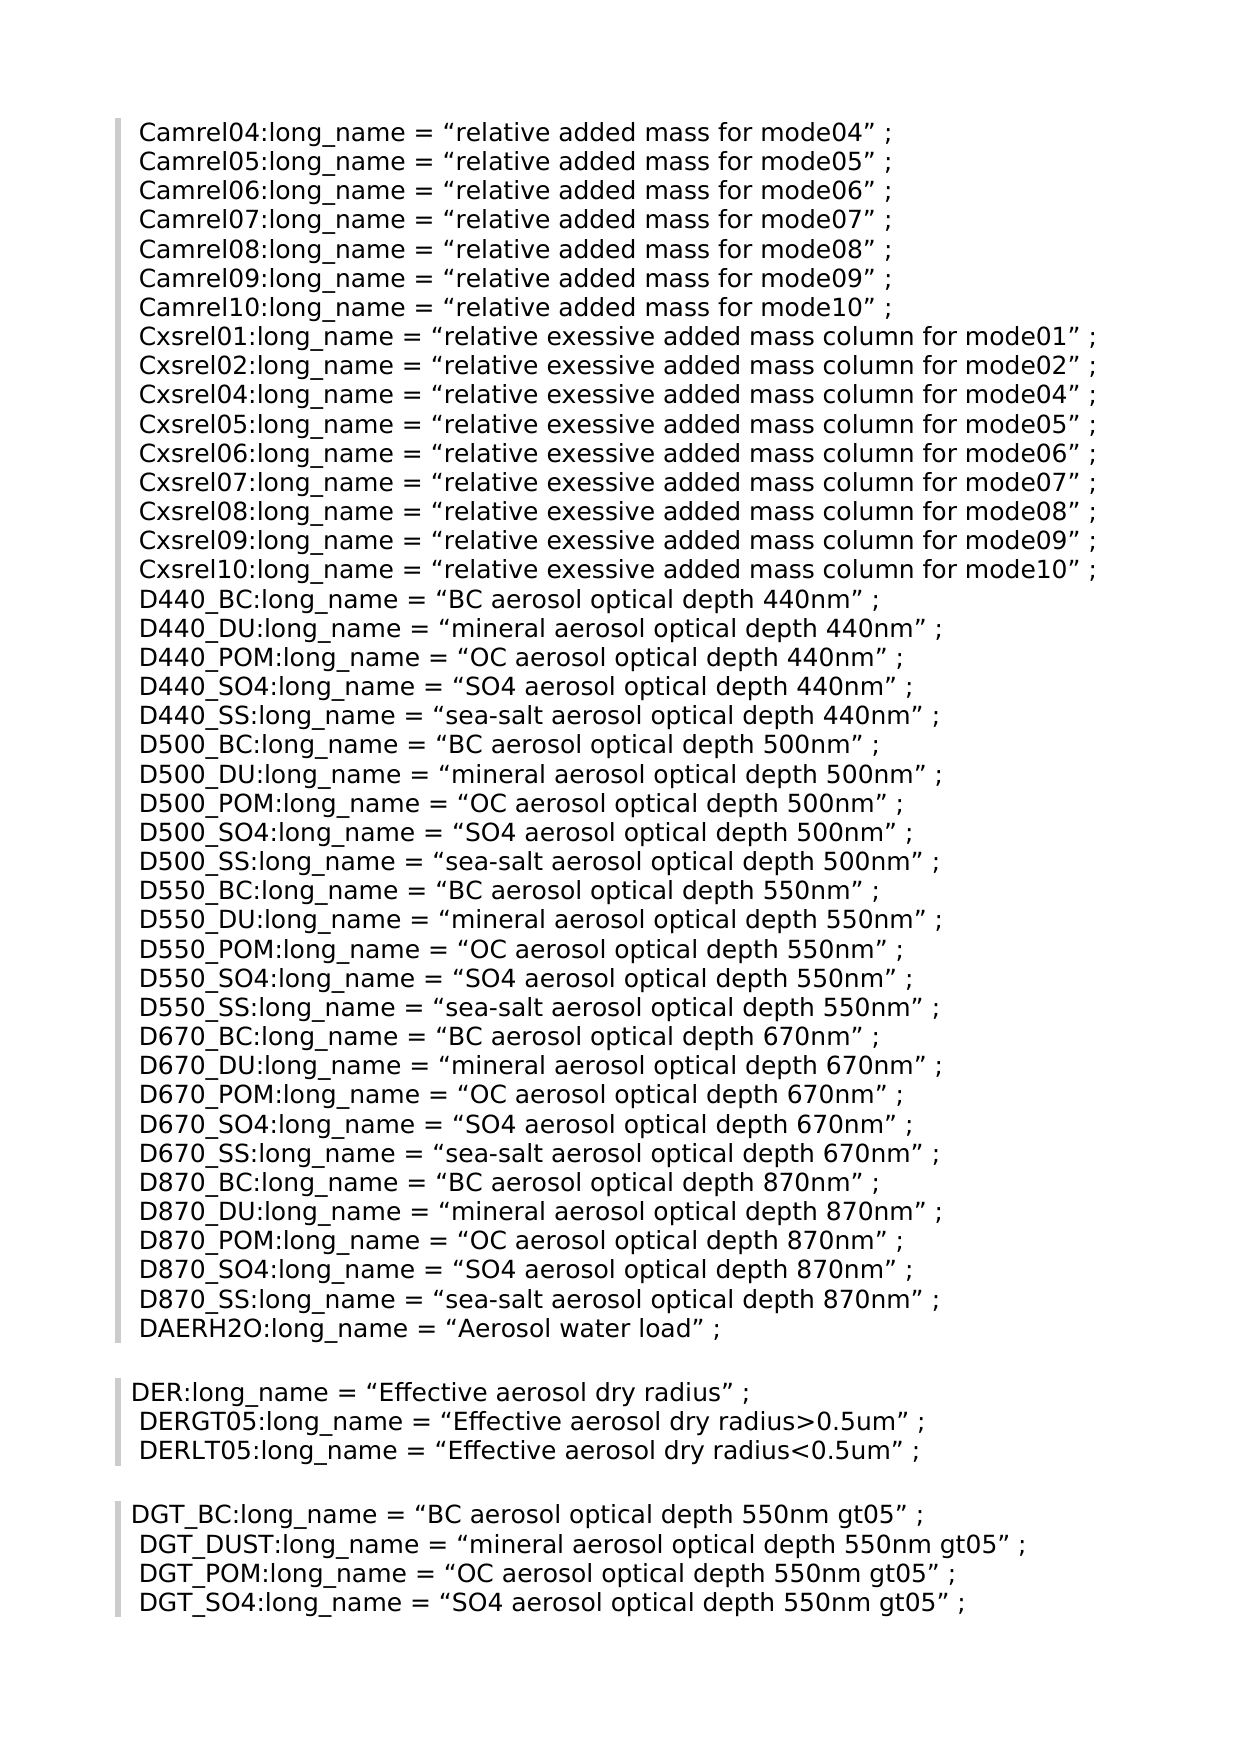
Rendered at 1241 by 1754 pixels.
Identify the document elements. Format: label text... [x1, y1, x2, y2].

table_header DER:long_name = “Effective aerosol dry radius” ; DERGT05:long_name = “Effective aerosol dry radius>0.5um” ; DERLT05:long_name = “Effective aerosol dry radius<0.5um” ; [121, 1378, 1122, 1466]
table_header DGT_BC:long_name = “BC aerosol optical depth 550nm gt05” ; DGT_DUST:long_name = “mineral aerosol optical depth 550nm gt05” ; DGT_POM:long_name = “OC aerosol optical depth 550nm gt05” ; DGT_SO4:long_name = “SO4 aerosol optical depth 550nm gt05” ; [121, 1501, 1122, 1617]
table_header Camrel04:long_name = “relative added mass for mode04” ; Camrel05:long_name = “relative added mass for mode05” ; Camrel06:long_name = “relative added mass for mode06” ; Camrel07:long_name = “relative added mass for mode07” ; Camrel08:long_name = “relative added mass for mode08” ; Camrel09:long_name = “relative added mass for mode09” ; Camrel10:long_name = “relative added mass for mode10” ; Cxsrel01:long_name = “relative exessive added mass column for mode01” ; Cxsrel02:long_name = “relative exessive added mass column for mode02” ; Cxsrel04:long_name = “relative exessive added mass column for mode04” ; Cxsrel05:long_name = “relative exessive added mass column for mode05” ; Cxsrel06:long_name = “relative exessive added mass column for mode06” ; Cxsrel07:long_name = “relative exessive added mass column for mode07” ; Cxsrel08:long_name = “relative exessive added mass column for mode08” ; Cxsrel09:long_name = “relative exessive added mass column for mode09” ; Cxsrel10:long_name = “relative exessive added mass column for mode10” ; D440_BC:long_name = “BC aerosol optical depth 440nm” ; D440_DU:long_name = “mineral aerosol optical depth 440nm” ; D440_POM:long_name = “OC aerosol optical depth 440nm” ; D440_SO4:long_name = “SO4 aerosol optical depth 440nm” ; D440_SS:long_name = “sea-salt aerosol optical depth 440nm” ; D500_BC:long_name = “BC aerosol optical depth 500nm” ; D500_DU:long_name = “mineral aerosol optical depth 500nm” ; D500_POM:long_name = “OC aerosol optical depth 500nm” ; D500_SO4:long_name = “SO4 aerosol optical depth 500nm” ; D500_SS:long_name = “sea-salt aerosol optical depth 500nm” ; D550_BC:long_name = “BC aerosol optical depth 550nm” ; D550_DU:long_name = “mineral aerosol optical depth 550nm” ; D550_POM:long_name = “OC aerosol optical depth 550nm” ; D550_SO4:long_name = “SO4 aerosol optical depth 550nm” ; D550_SS:long_name = “sea-salt aerosol optical depth 550nm” ; D670_BC:long_name = “BC aerosol optical depth 670nm” ; D670_DU:long_name = “mineral aerosol optical depth 670nm” ; D670_POM:long_name = “OC aerosol optical depth 670nm” ; D670_SO4:long_name = “SO4 aerosol optical depth 670nm” ; D670_SS:long_name = “sea-salt aerosol optical depth 670nm” ; D870_BC:long_name = “BC aerosol optical depth 870nm” ; D870_DU:long_name = “mineral aerosol optical depth 870nm” ; D870_POM:long_name = “OC aerosol optical depth 870nm” ; D870_SO4:long_name = “SO4 aerosol optical depth 870nm” ; D870_SS:long_name = “sea-salt aerosol optical depth 870nm” ; DAERH2O:long_name = “Aerosol water load” ; [121, 118, 1122, 1343]
